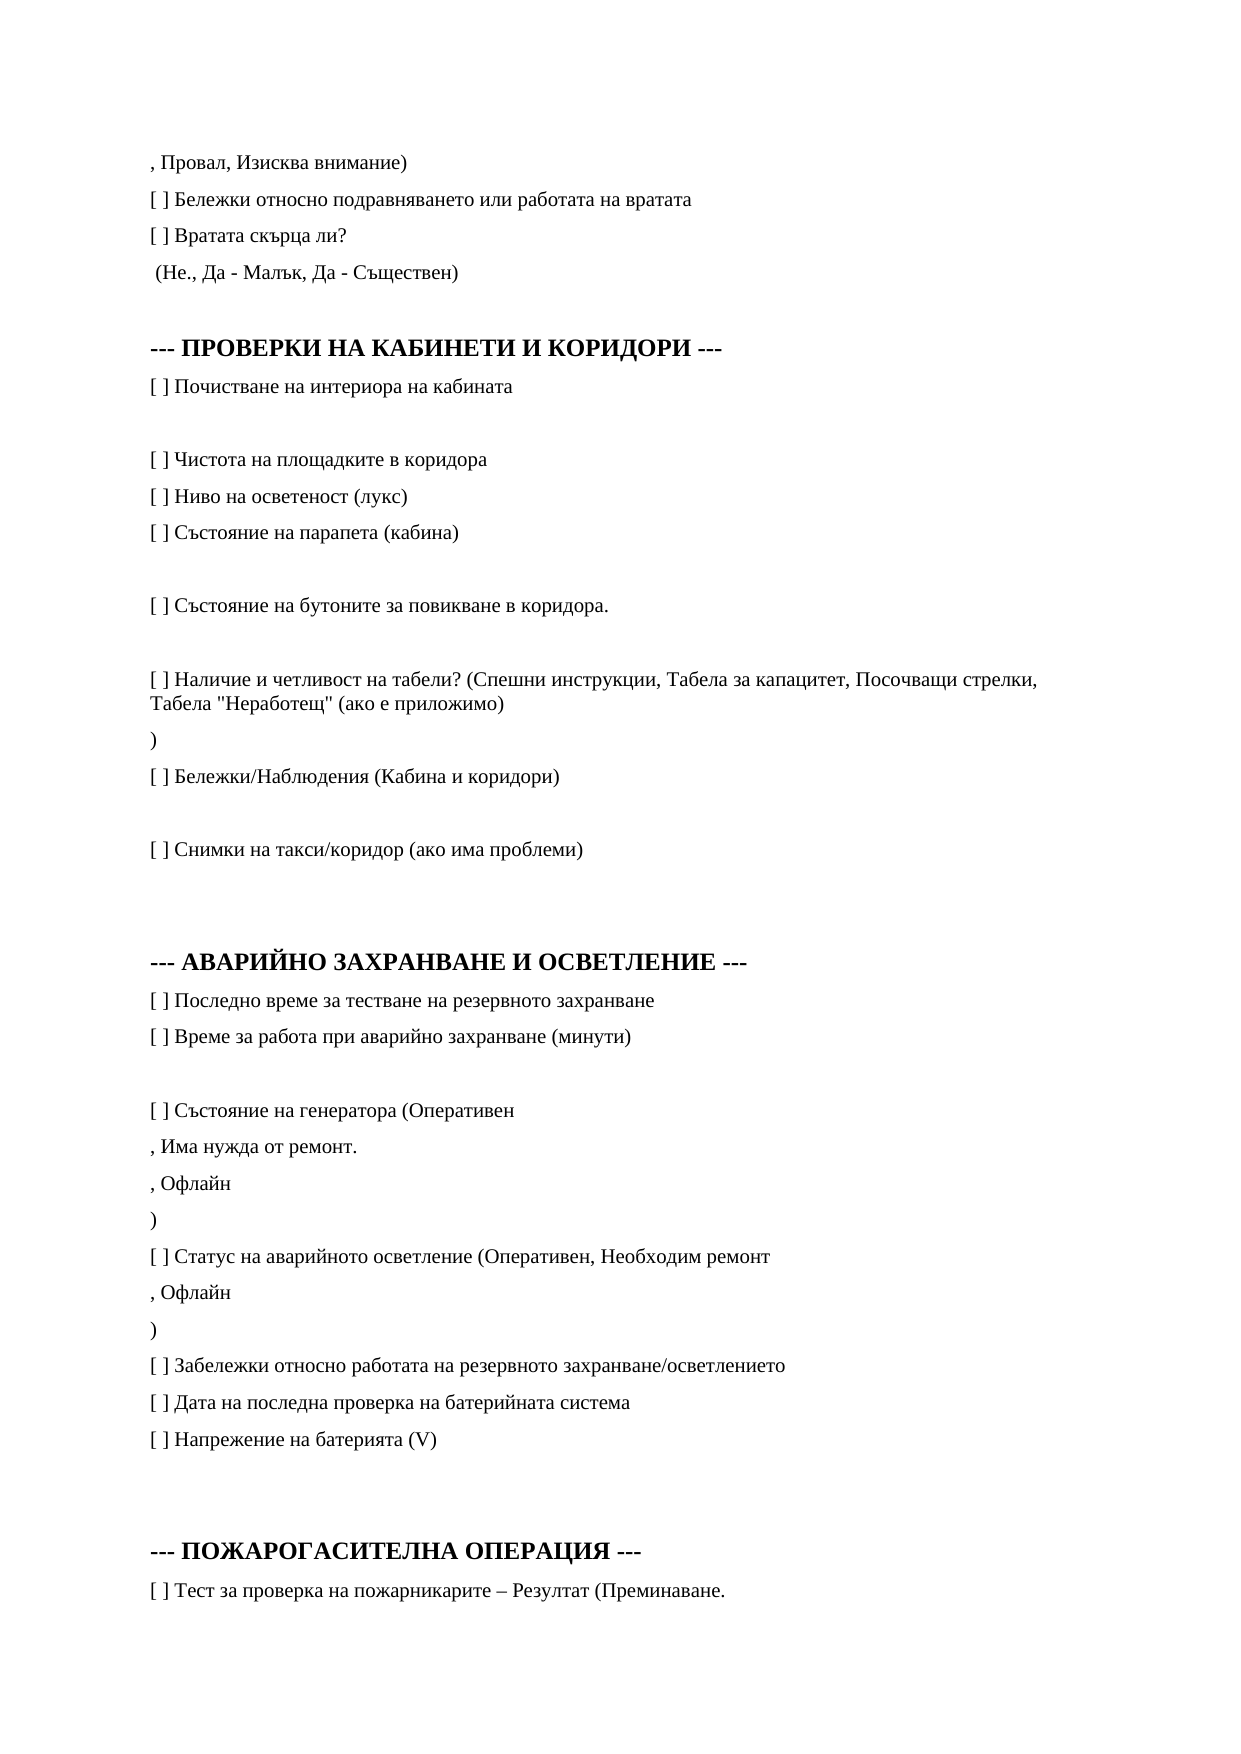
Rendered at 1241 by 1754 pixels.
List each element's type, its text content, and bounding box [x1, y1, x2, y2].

text (Не., Да - Малък, Да - Съществен) [150, 260, 1090, 284]
text [ ] Чистота на площадките в коридора [150, 447, 1090, 471]
text [ ] Състояние на бутоните за повикване в коридора. [150, 593, 1090, 617]
text , Офлайн [150, 1280, 1090, 1304]
text [ ] Време за работа при аварийно захранване (минути) [150, 1024, 1090, 1048]
text [ ] Тест за проверка на пожарникарите – Резултат (Преминаване. [150, 1577, 1090, 1602]
text [ ] Наличие и четливост на табели? (Спешни инструкции, Табела за капацитет, Посочващи стрелки, Табела "Неработещ" (ако е приложимо) [150, 667, 1090, 715]
text ) [150, 1207, 1090, 1231]
text , Има нужда от ремонт. [150, 1134, 1090, 1158]
text [ ] Снимки на такси/коридор (ако има проблеми) [150, 837, 1090, 861]
text [ ] Ниво на осветеност (лукс) [150, 484, 1090, 508]
text [ ] Бележки/Наблюдения (Кабина и коридори) [150, 764, 1090, 788]
text --- ПРОВЕРКИ НА КАБИНЕТИ И КОРИДОРИ --- [150, 333, 1090, 362]
text ) [150, 727, 1090, 751]
text , Провал, Изисква внимание) [150, 150, 1090, 174]
text [ ] Напрежение на батерията (V) [150, 1427, 1090, 1451]
text --- ПОЖАРОГАСИТЕЛНА ОПЕРАЦИЯ --- [150, 1536, 1090, 1565]
text [ ] Състояние на парапета (кабинa) [150, 520, 1090, 544]
text [ ] Статус на аварийното осветление (Оперативен, Необходим ремонт [150, 1244, 1090, 1268]
text [ ] Забележки относно работата на резервното захранване/осветлението [150, 1353, 1090, 1377]
text [ ] Почистване на интериора на кабината [150, 374, 1090, 398]
text [ ] Вратата скърца ли? [150, 223, 1090, 247]
text [ ] Дата на последна проверка на батерийната система [150, 1390, 1090, 1414]
text , Офлайн [150, 1171, 1090, 1195]
text --- АВАРИЙНО ЗАХРАНВАНЕ И ОСВЕТЛЕНИЕ --- [150, 947, 1090, 975]
text [ ] Бележки относно подравняването или работата на вратата [150, 187, 1090, 211]
text [ ] Състояние на генератора (Оперативен [150, 1097, 1090, 1122]
text ) [150, 1317, 1090, 1341]
text [ ] Последно време за тестване на резервното захранване [150, 988, 1090, 1012]
